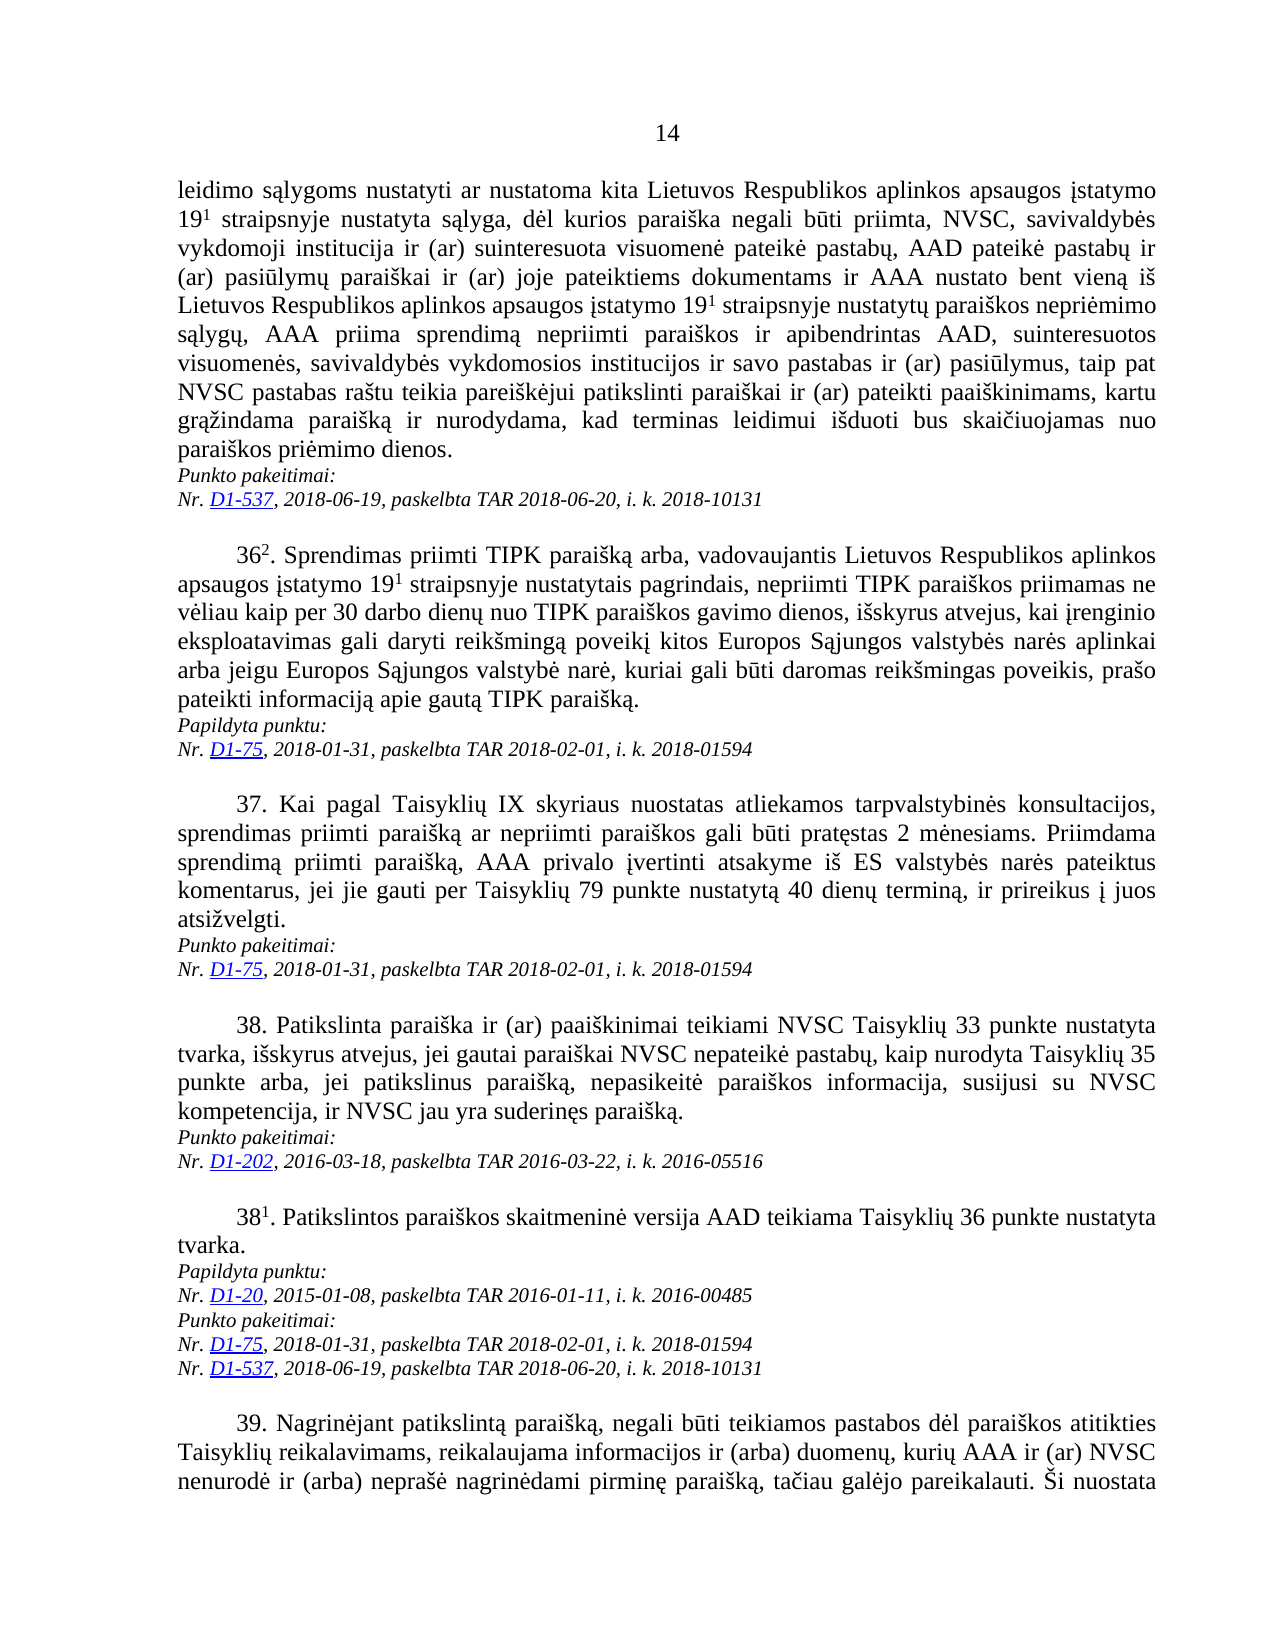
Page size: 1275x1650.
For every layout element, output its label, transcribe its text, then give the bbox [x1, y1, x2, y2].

text Nr. D1-75, 2018-01-31, paskelbta TAR 2018-02-01, i. k. 2018-01594 [177, 737, 1157, 761]
text Nr. D1-20, 2015-01-08, paskelbta TAR 2016-01-11, i. k. 2016-00485 [177, 1283, 1157, 1307]
text Nr. D1-75, 2018-01-31, paskelbta TAR 2018-02-01, i. k. 2018-01594 [177, 1332, 1157, 1356]
text leidimo sąlygoms nustatyti ar nustatoma kita Lietuvos Respublikos aplinkos apsaugos įstatymo 191 straipsnyje nustatyta sąlyga, dėl kurios paraiška negali būti priimta, NVSC, savivaldybės vykdomoji institucija ir (ar) suinteresuota visuomenė pateikė pastabų, AAD pateikė pastabų ir (ar) pasiūlymų paraiškai ir (ar) joje pateiktiems dokumentams ir AAA nustato bent vieną iš Lietuvos Respublikos aplinkos apsaugos įstatymo 191 straipsnyje nustatytų paraiškos nepriėmimo sąlygų, AAA priima sprendimą nepriimti paraiškos ir apibendrintas AAD, suinteresuotos visuomenės, savivaldybės vykdomosios institucijos ir savo pastabas ir (ar) pasiūlymus, taip pat NVSC pastabas raštu teikia pareiškėjui patikslinti paraiškai ir (ar) pateikti paaiškinimams, kartu grąžindama paraišką ir nurodydama, kad terminas leidimui išduoti bus skaičiuojamas nuo paraiškos priėmimo dienos. [177, 176, 1157, 463]
text Punkto pakeitimai: [177, 463, 1157, 487]
text Nr. D1-75, 2018-01-31, paskelbta TAR 2018-02-01, i. k. 2018-01594 [177, 957, 1157, 981]
text 39. Nagrinėjant patikslintą paraišką, negali būti teikiamos pastabos dėl paraiškos atitikties Taisyklių reikalavimams, reikalaujama informacijos ir (arba) duomenų, kurių AAA ir (ar) NVSC nenurodė ir (arba) neprašė nagrinėdami pirminę paraišką, tačiau galėjo pareikalauti. Ši nuostata [177, 1408, 1157, 1495]
text Nr. D1-202, 2016-03-18, paskelbta TAR 2016-03-22, i. k. 2016-05516 [177, 1149, 1157, 1173]
text 38. Patikslinta paraiška ir (ar) paaiškinimai teikiami NVSC Taisyklių 33 punkte nustatyta tvarka, išskyrus atvejus, jei gautai paraiškai NVSC nepateikė pastabų, kaip nurodyta Taisyklių 35 punkte arba, jei patikslinus paraišką, nepasikeitė paraiškos informacija, susijusi su NVSC kompetencija, ir NVSC jau yra suderinęs paraišką. [177, 1010, 1157, 1125]
text 362. Sprendimas priimti TIPK paraišką arba, vadovaujantis Lietuvos Respublikos aplinkos apsaugos įstatymo 191 straipsnyje nustatytais pagrindais, nepriimti TIPK paraiškos priimamas ne vėliau kaip per 30 darbo dienų nuo TIPK paraiškos gavimo dienos, išskyrus atvejus, kai įrenginio eksploatavimas gali daryti reikšmingą poveikį kitos Europos Sąjungos valstybės narės aplinkai arba jeigu Europos Sąjungos valstybė narė, kuriai gali būti daromas reikšmingas poveikis, prašo pateikti informaciją apie gautą TIPK paraišką. [177, 540, 1157, 712]
text Nr. D1-537, 2018-06-19, paskelbta TAR 2018-06-20, i. k. 2018-10131 [177, 1356, 1157, 1380]
text Punkto pakeitimai: [177, 933, 1157, 957]
text Punkto pakeitimai: [177, 1125, 1157, 1149]
text Papildyta punktu: [177, 1259, 1157, 1283]
text 37. Kai pagal Taisyklių IX skyriaus nuostatas atliekamos tarpvalstybinės konsultacijos, sprendimas priimti paraišką ar nepriimti paraiškos gali būti pratęstas 2 mėnesiams. Priimdama sprendimą priimti paraišką, AAA privalo įvertinti atsakyme iš ES valstybės narės pateiktus komentarus, jei jie gauti per Taisyklių 79 punkte nustatytą 40 dienų terminą, ir prireikus į juos atsižvelgti. [177, 789, 1157, 933]
text Papildyta punktu: [177, 712, 1157, 737]
text 381. Patikslintos paraiškos skaitmeninė versija AAD teikiama Taisyklių 36 punkte nustatyta tvarka. [177, 1202, 1157, 1259]
text Punkto pakeitimai: [177, 1307, 1157, 1332]
text Nr. D1-537, 2018-06-19, paskelbta TAR 2018-06-20, i. k. 2018-10131 [177, 487, 1157, 511]
